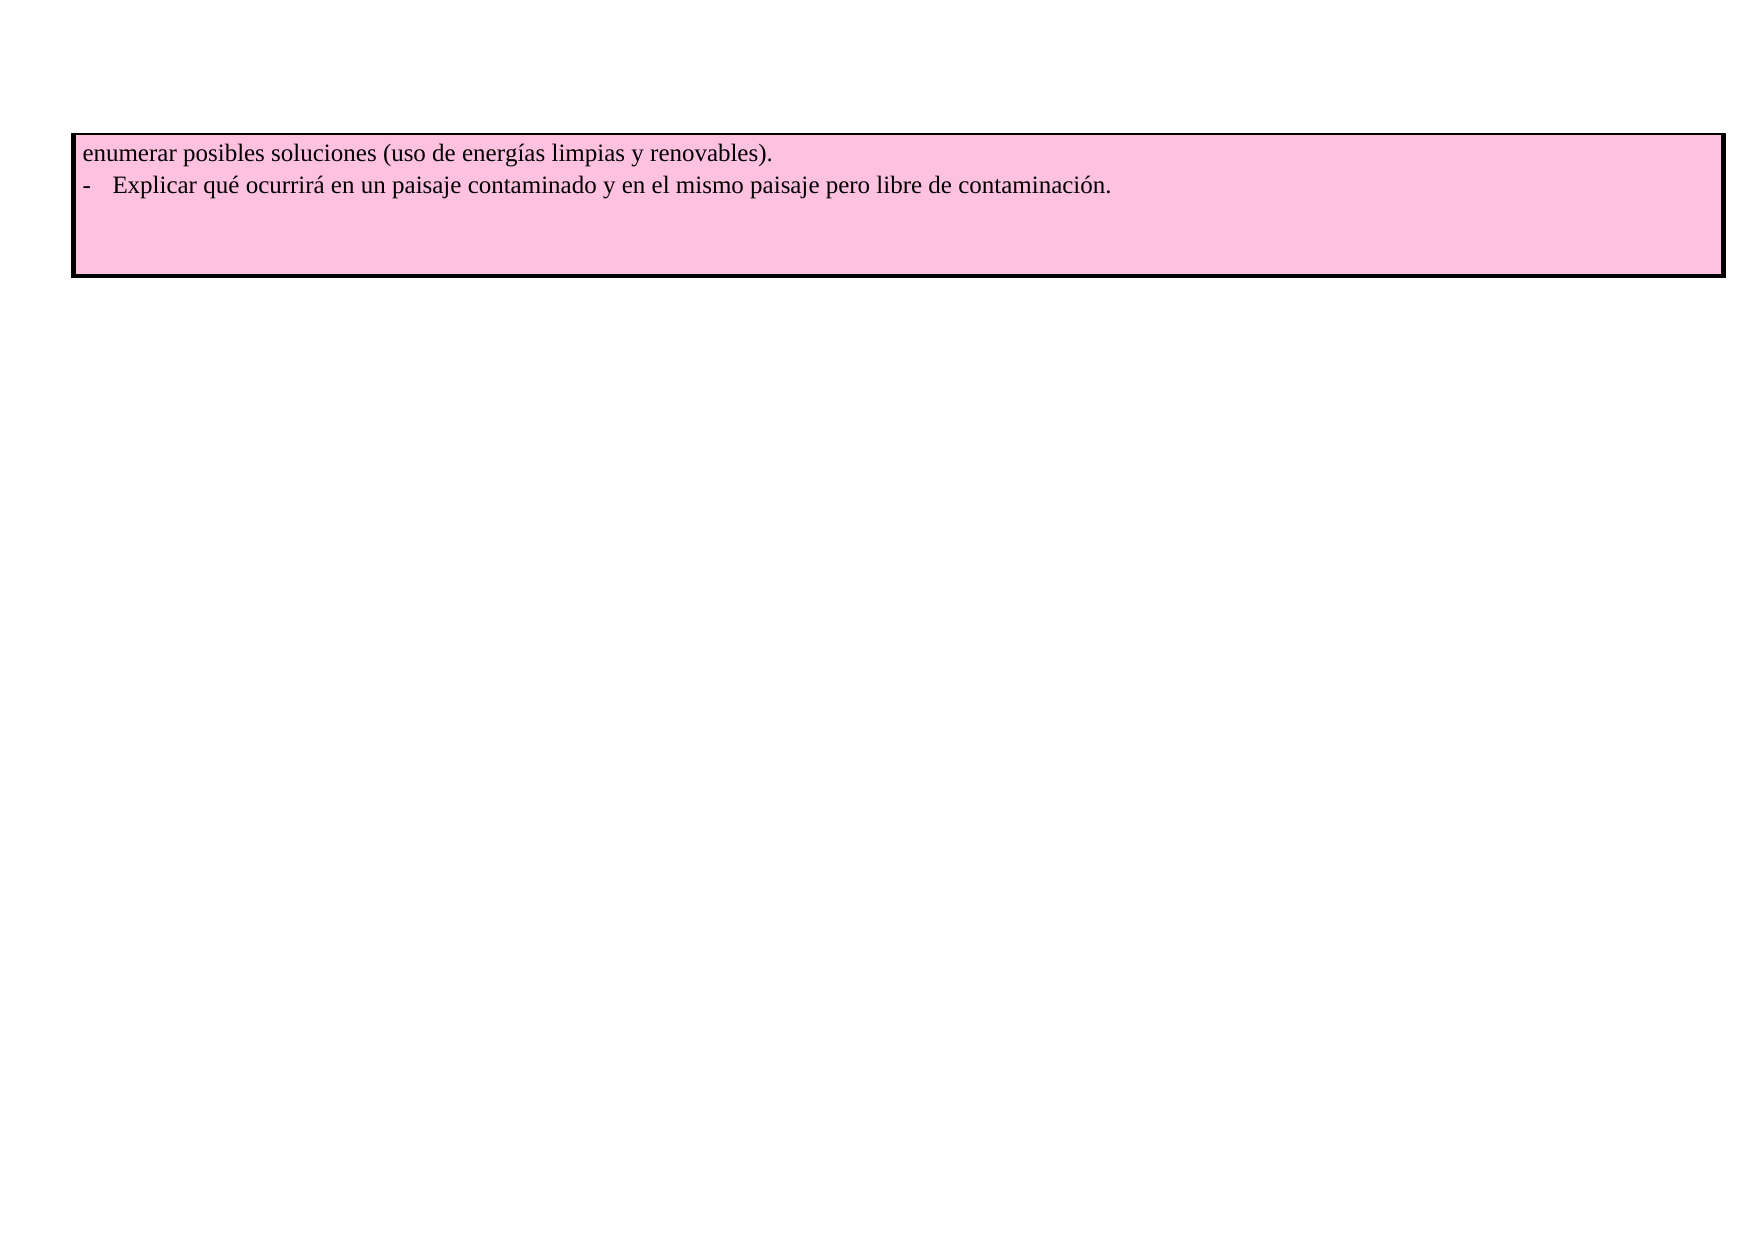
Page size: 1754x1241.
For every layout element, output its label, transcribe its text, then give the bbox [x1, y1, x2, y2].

table_cell enumerar posibles soluciones (uso de energías limpias y renovables). Explicar qué ocurrirá en un paisaje contaminado y en el mismo paisaje pero libre de contaminación. [76, 135, 1721, 274]
